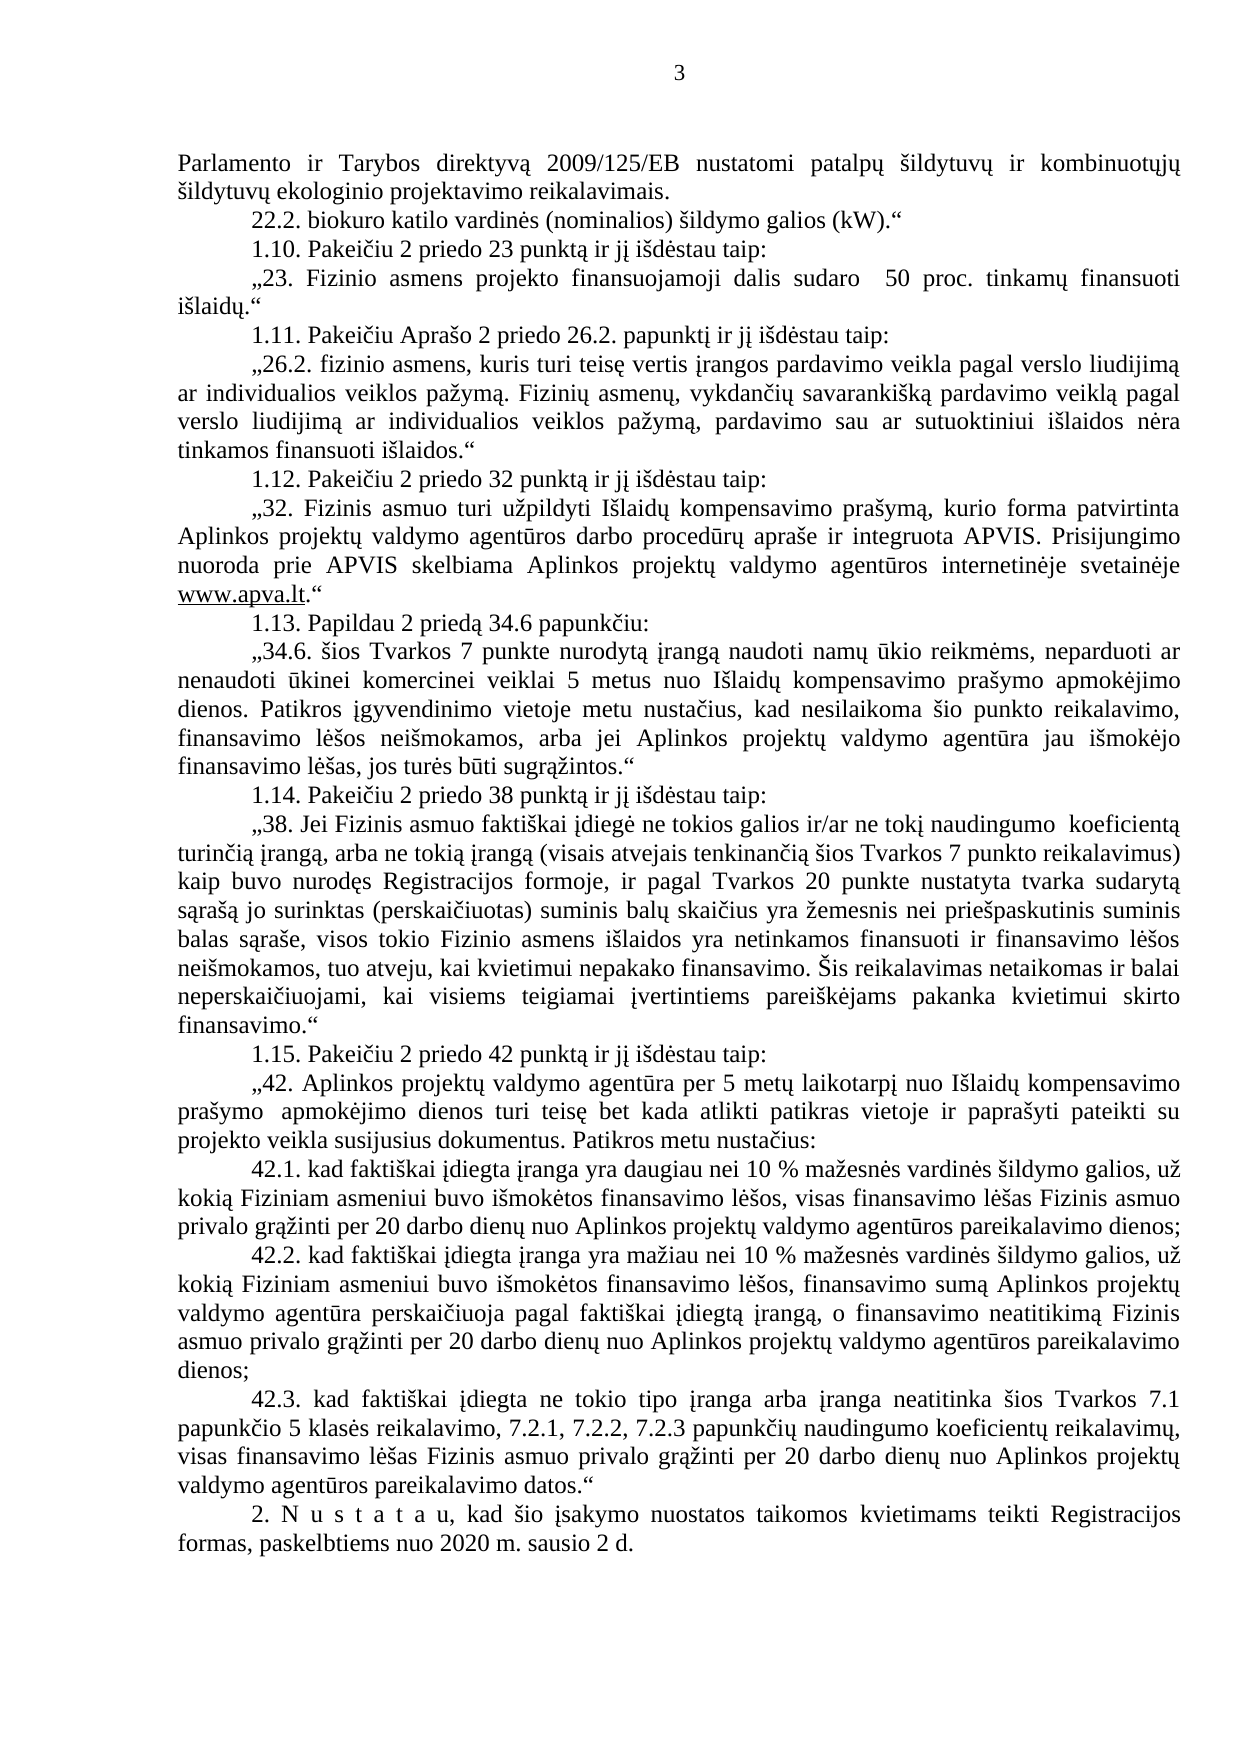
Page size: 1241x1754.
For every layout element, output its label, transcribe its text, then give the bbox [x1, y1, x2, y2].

text „34.6. šios Tvarkos 7 punkte nurodytą įrangą naudoti namų ūkio reikmėms, neparduoti ar nenaudoti ūkinei komercinei veiklai 5 metus nuo Išlaidų kompensavimo prašymo apmokėjimo dienos. Patikros įgyvendinimo vietoje metu nustačius, kad nesilaikoma šio punkto reikalavimo, finansavimo lėšos neišmokamos, arba jei Aplinkos projektų valdymo agentūra jau išmokėjo finansavimo lėšas, jos turės būti sugrąžintos.“ [177, 636, 1181, 780]
text 1.13. Papildau 2 priedą 34.6 papunkčiu: [177, 608, 1181, 636]
text „23. Fizinio asmens projekto finansuojamoji dalis sudaro 50 proc. tinkamų finansuoti išlaidų.“ [177, 263, 1181, 320]
text 1.12. Pakeičiu 2 priedo 32 punktą ir jį išdėstau taip: [177, 464, 1181, 493]
text 2. N u s t a t a u, kad šio įsakymo nuostatos taikomos kvietimams teikti Registracijos formas, paskelbtiems nuo 2020 m. sausio 2 d. [177, 1499, 1181, 1556]
text 42.2. kad faktiškai įdiegta įranga yra mažiau nei 10 % mažesnės vardinės šildymo galios, už kokią Fiziniam asmeniui buvo išmokėtos finansavimo lėšos, finansavimo sumą Aplinkos projektų valdymo agentūra perskaičiuoja pagal faktiškai įdiegtą įrangą, o finansavimo neatitikimą Fizinis asmuo privalo grąžinti per 20 darbo dienų nuo Aplinkos projektų valdymo agentūros pareikalavimo dienos; [177, 1240, 1181, 1384]
text 1.14. Pakeičiu 2 priedo 38 punktą ir jį išdėstau taip: [177, 780, 1181, 809]
text „42. Aplinkos projektų valdymo agentūra per 5 metų laikotarpį nuo Išlaidų kompensavimo prašymo apmokėjimo dienos turi teisę bet kada atlikti patikras vietoje ir paprašyti pateikti su projekto veikla susijusius dokumentus. Patikros metu nustačius: [177, 1068, 1181, 1154]
text 42.3. kad faktiškai įdiegta ne tokio tipo įranga arba įranga neatitinka šios Tvarkos 7.1 papunkčio 5 klasės reikalavimo, 7.2.1, 7.2.2, 7.2.3 papunkčių naudingumo koeficientų reikalavimų, visas finansavimo lėšas Fizinis asmuo privalo grąžinti per 20 darbo dienų nuo Aplinkos projektų valdymo agentūros pareikalavimo datos.“ [177, 1384, 1181, 1499]
text 22.2. biokuro katilo vardinės (nominalios) šildymo galios (kW).“ [177, 205, 1181, 234]
text 1.10. Pakeičiu 2 priedo 23 punktą ir jį išdėstau taip: [177, 234, 1181, 263]
text 1.15. Pakeičiu 2 priedo 42 punktą ir jį išdėstau taip: [177, 1039, 1181, 1068]
text „32. Fizinis asmuo turi užpildyti Išlaidų kompensavimo prašymą, kurio forma patvirtinta Aplinkos projektų valdymo agentūros darbo procedūrų apraše ir integruota APVIS. Prisijungimo nuoroda prie APVIS skelbiama Aplinkos projektų valdymo agentūros internetinėje svetainėje www.apva.lt.“ [177, 493, 1181, 608]
text 1.11. Pakeičiu Aprašo 2 priedo 26.2. papunktį ir jį išdėstau taip: [177, 320, 1181, 349]
text „38. Jei Fizinis asmuo faktiškai įdiegė ne tokios galios ir/ar ne tokį naudingumo koeficientą turinčią įrangą, arba ne tokią įrangą (visais atvejais tenkinančią šios Tvarkos 7 punkto reikalavimus) kaip buvo nurodęs Registracijos formoje, ir pagal Tvarkos 20 punkte nustatyta tvarka sudarytą sąrašą jo surinktas (perskaičiuotas) suminis balų skaičius yra žemesnis nei priešpaskutinis suminis balas sąraše, visos tokio Fizinio asmens išlaidos yra netinkamos finansuoti ir finansavimo lėšos neišmokamos, tuo atveju, kai kvietimui nepakako finansavimo. Šis reikalavimas netaikomas ir balai neperskaičiuojami, kai visiems teigiamai įvertintiems pareiškėjams pakanka kvietimui skirto finansavimo.“ [177, 809, 1181, 1039]
text 42.1. kad faktiškai įdiegta įranga yra daugiau nei 10 % mažesnės vardinės šildymo galios, už kokią Fiziniam asmeniui buvo išmokėtos finansavimo lėšos, visas finansavimo lėšas Fizinis asmuo privalo grąžinti per 20 darbo dienų nuo Aplinkos projektų valdymo agentūros pareikalavimo dienos; [177, 1154, 1181, 1240]
text Parlamento ir Tarybos direktyvą 2009/125/EB nustatomi patalpų šildytuvų ir kombinuotųjų šildytuvų ekologinio projektavimo reikalavimais. [177, 148, 1181, 205]
text „26.2. fizinio asmens, kuris turi teisę vertis įrangos pardavimo veikla pagal verslo liudijimą ar individualios veiklos pažymą. Fizinių asmenų, vykdančių savarankišką pardavimo veiklą pagal verslo liudijimą ar individualios veiklos pažymą, pardavimo sau ar sutuoktiniui išlaidos nėra tinkamos finansuoti išlaidos.“ [177, 349, 1181, 464]
